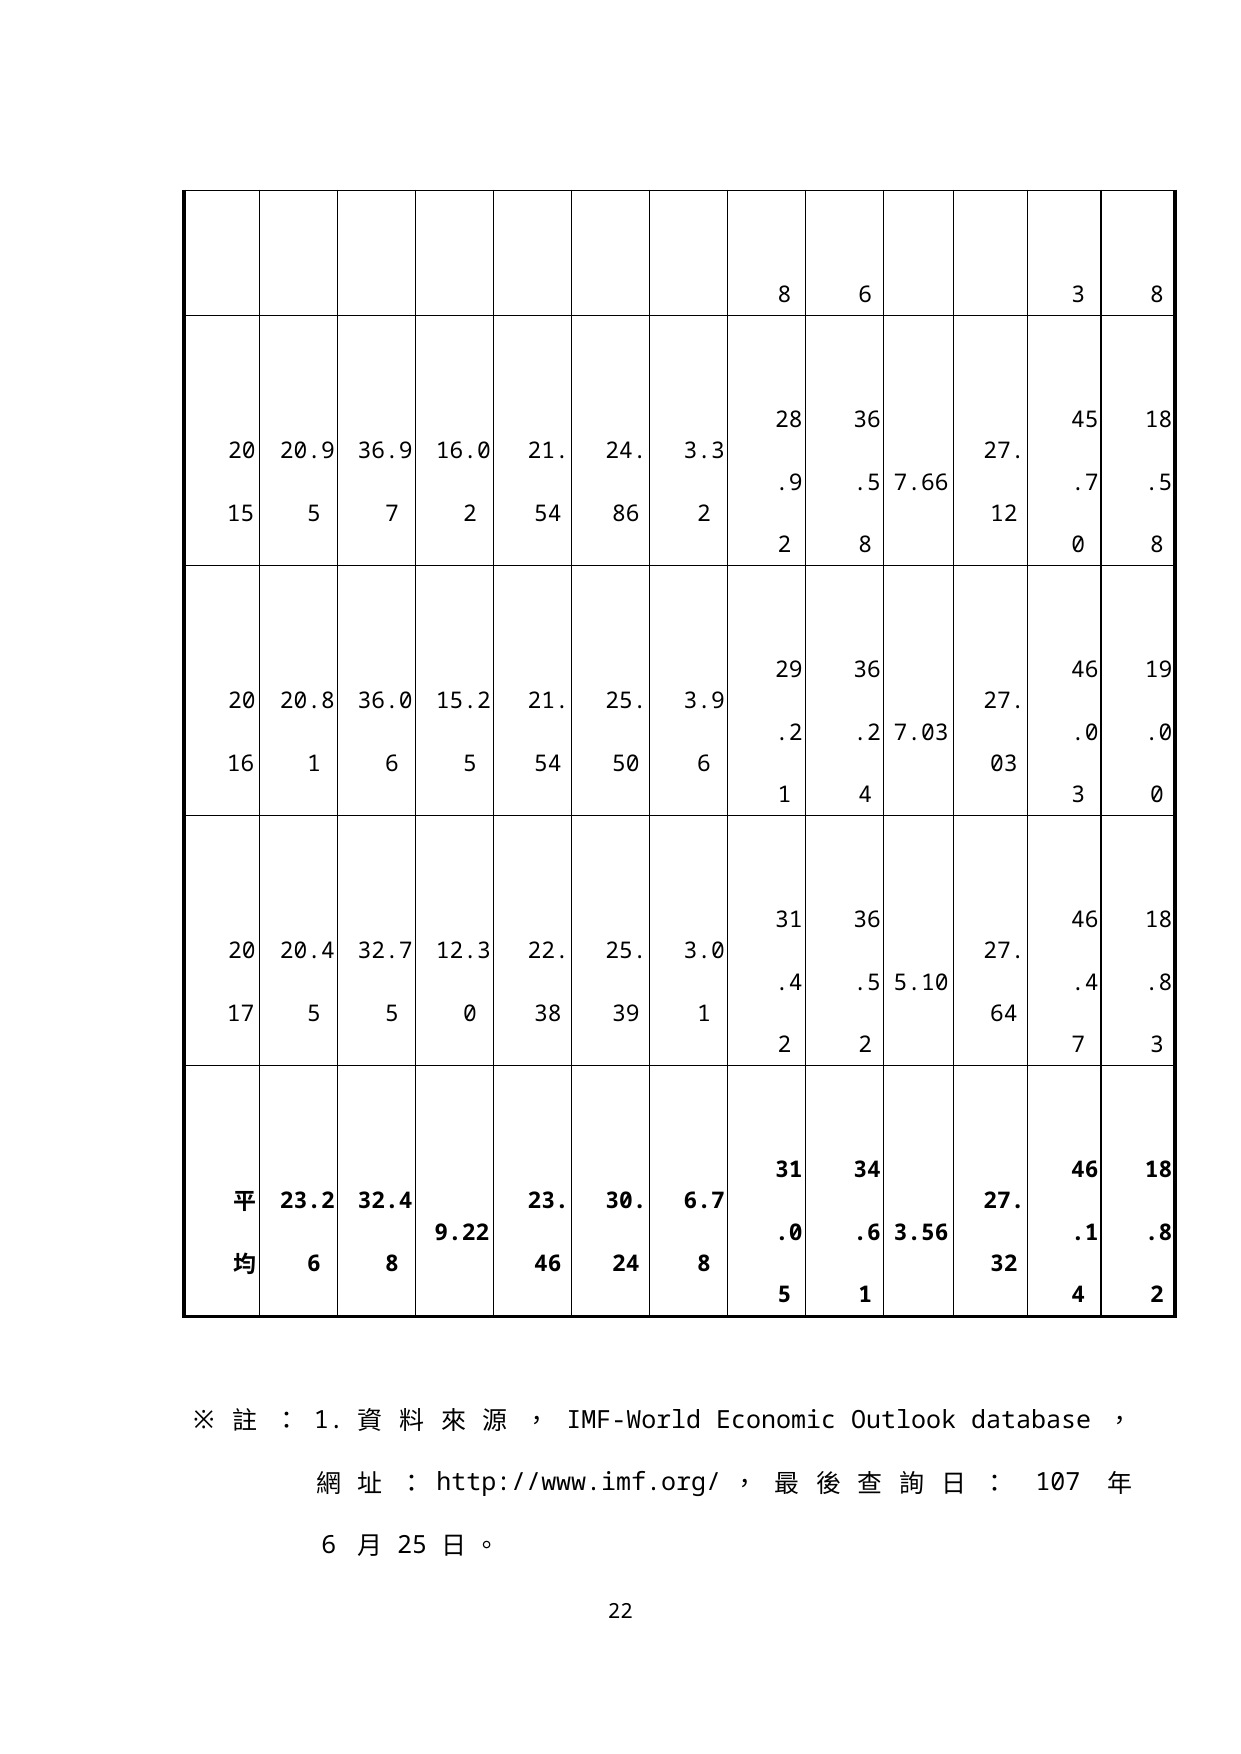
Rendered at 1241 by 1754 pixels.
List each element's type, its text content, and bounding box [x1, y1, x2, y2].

table_cell 27.03 [954, 566, 1027, 814]
table_cell 16.02 [416, 316, 493, 564]
table_cell 21.54 [494, 316, 571, 564]
table_cell 36.97 [338, 316, 415, 564]
table_cell 18.58 [1102, 316, 1173, 564]
table_cell 9.22 [416, 1066, 493, 1314]
table_cell 19.00 [1102, 566, 1173, 814]
table_cell 45.70 [1028, 316, 1100, 564]
table_cell 32.48 [338, 1066, 415, 1314]
table_cell [494, 191, 571, 314]
table_cell 46.47 [1028, 816, 1100, 1064]
table_cell 46.14 [1028, 1066, 1100, 1314]
table_cell [260, 191, 337, 314]
table_cell 2017 [186, 816, 259, 1064]
table_cell 2015 [186, 316, 259, 564]
table_cell 31.42 [728, 816, 805, 1064]
table_cell 7.03 [884, 566, 953, 814]
table_cell 20.81 [260, 566, 337, 814]
table_cell 46.03 [1028, 566, 1100, 814]
table_cell [572, 191, 649, 314]
table_cell 8 [1102, 191, 1173, 314]
table_cell 24.86 [572, 316, 649, 564]
table_cell 36.58 [806, 316, 883, 564]
table_cell 28.92 [728, 316, 805, 564]
table_cell 31.05 [728, 1066, 805, 1314]
table_cell 3.96 [650, 566, 727, 814]
table_cell 15.25 [416, 566, 493, 814]
table_cell 5.10 [884, 816, 953, 1064]
table_cell 20.95 [260, 316, 337, 564]
text ※註：1.資料來源，IMF-World Economic Outlook database，網址：http://www.imf.org/，最後查詢日：107年6月25日。 [183, 1377, 1146, 1564]
table_cell [954, 191, 1027, 314]
table_cell 18.82 [1102, 1066, 1173, 1314]
table_cell 25.39 [572, 816, 649, 1064]
table_cell 3.01 [650, 816, 727, 1064]
table_cell 7.66 [884, 316, 953, 564]
table_cell 27.12 [954, 316, 1027, 564]
table_cell 29.21 [728, 566, 805, 814]
table_cell 27.64 [954, 816, 1027, 1064]
table_cell 32.75 [338, 816, 415, 1064]
table_cell 30.24 [572, 1066, 649, 1314]
table_cell 2016 [186, 566, 259, 814]
table_cell [186, 191, 259, 314]
table_cell 平均 [186, 1066, 259, 1314]
table_cell [884, 191, 953, 314]
table_cell 23.26 [260, 1066, 337, 1314]
table_cell 18.83 [1102, 816, 1173, 1064]
table_cell [650, 191, 727, 314]
table_cell 3.32 [650, 316, 727, 564]
table_cell 25.50 [572, 566, 649, 814]
table_cell 3.56 [884, 1066, 953, 1314]
table_cell [338, 191, 415, 314]
table_cell 8 [728, 191, 805, 314]
table_cell 23.46 [494, 1066, 571, 1314]
table_cell 34.61 [806, 1066, 883, 1314]
table_cell 6.78 [650, 1066, 727, 1314]
table_cell 12.30 [416, 816, 493, 1064]
table_cell 36.24 [806, 566, 883, 814]
table_cell 20.45 [260, 816, 337, 1064]
table_cell 3 [1028, 191, 1100, 314]
table_cell 27.32 [954, 1066, 1027, 1314]
table_cell 22.38 [494, 816, 571, 1064]
table_cell 36.52 [806, 816, 883, 1064]
table_cell 6 [806, 191, 883, 314]
table_cell [416, 191, 493, 314]
table_cell 21.54 [494, 566, 571, 814]
table_cell 36.06 [338, 566, 415, 814]
